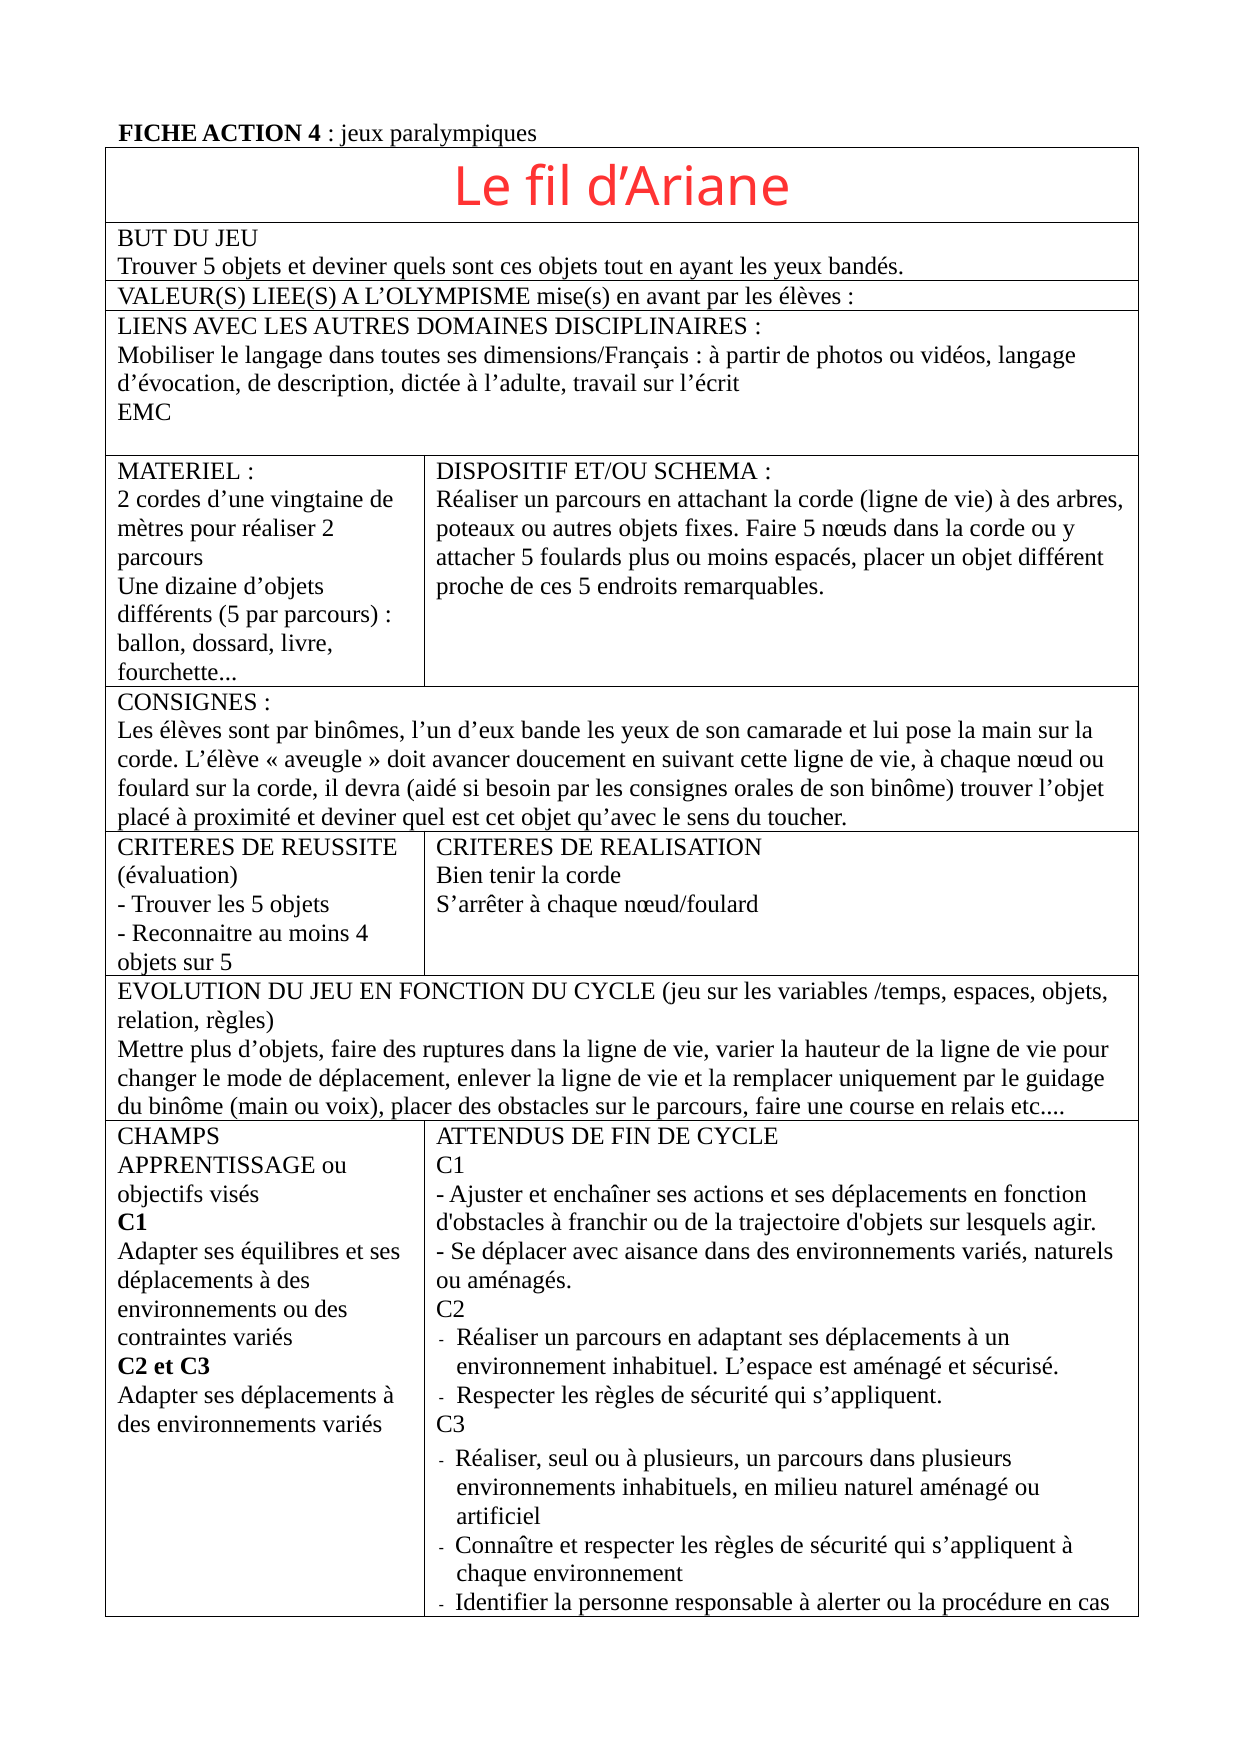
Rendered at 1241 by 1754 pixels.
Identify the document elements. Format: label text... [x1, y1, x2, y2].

table_cell MATERIEL : 2 cordes d’une vingtaine de mètres pour réaliser 2 parcours Une dizaine d’objets différents (5 par parcours) : ballon, dossard, livre, fourchette... [106, 456, 424, 686]
table_cell CRITERES DE REUSSITE (évaluation) - Trouver les 5 objets - Reconnaitre au moins 4 objets sur 5 [106, 832, 424, 975]
table_cell EVOLUTION DU JEU EN FONCTION DU CYCLE (jeu sur les variables /temps, espaces, objets, relation, règles) Mettre plus d’objets, faire des ruptures dans la ligne de vie, varier la hauteur de la ligne de vie pour changer le mode de déplacement, enlever la ligne de vie et la remplacer uniquement par le guidage du binôme (main ou voix), placer des obstacles sur le parcours, faire une course en relais etc.... [106, 976, 1138, 1120]
table_cell CRITERES DE REALISATION Bien tenir la corde S’arrêter à chaque nœud/foulard [425, 832, 1138, 975]
table_header Le fil d’Ariane [106, 148, 1138, 222]
text FICHE ACTION 4 : jeux paralympiques [118, 118, 1122, 147]
table_cell BUT DU JEU Trouver 5 objets et deviner quels sont ces objets tout en ayant les yeux bandés. [106, 223, 1138, 280]
table_cell VALEUR(S) LIEE(S) A L’OLYMPISME mise(s) en avant par les élèves : [106, 281, 1138, 310]
table_cell DISPOSITIF ET/OU SCHEMA : Réaliser un parcours en attachant la corde (ligne de vie) à des arbres, poteaux ou autres objets fixes. Faire 5 nœuds dans la corde ou y attacher 5 foulards plus ou moins espacés, placer un objet différent proche de ces 5 endroits remarquables. [425, 456, 1138, 686]
table_cell LIENS AVEC LES AUTRES DOMAINES DISCIPLINAIRES : Mobiliser le langage dans toutes ses dimensions/Français : à partir de photos ou vidéos, langage d’évocation, de description, dictée à l’adulte, travail sur l’écrit EMC [106, 311, 1138, 455]
table_cell CONSIGNES : Les élèves sont par binômes, l’un d’eux bande les yeux de son camarade et lui pose la main sur la corde. L’élève « aveugle » doit avancer doucement en suivant cette ligne de vie, à chaque nœud ou foulard sur la corde, il devra (aidé si besoin par les consignes orales de son binôme) trouver l’objet placé à proximité et deviner quel est cet objet qu’avec le sens du toucher. [106, 687, 1138, 831]
table_cell ATTENDUS DE FIN DE CYCLE C1 - Ajuster et enchaîner ses actions et ses déplacements en fonction d'obstacles à franchir ou de la trajectoire d'objets sur lesquels agir. - Se déplacer avec aisance dans des environnements variés, naturels ou aménagés. C2 Réaliser un parcours en adaptant ses déplacements à un environnement inhabituel. L’espace est aménagé et sécurisé. Respecter les règles de sécurité qui s’appliquent. C3 Réaliser, seul ou à plusieurs, un parcours dans plusieurs environnements inhabituels, en milieu naturel aménagé ou artificiel Connaître et respecter les règles de sécurité qui s’appliquent à chaque environnement Identifier la personne responsable à alerter ou la procédure en cas [425, 1121, 1138, 1616]
table_cell CHAMPS APPRENTISSAGE ou objectifs visés C1 Adapter ses équilibres et ses déplacements à des environnements ou des contraintes variés C2 et C3 Adapter ses déplacements à des environnements variés [106, 1121, 424, 1616]
